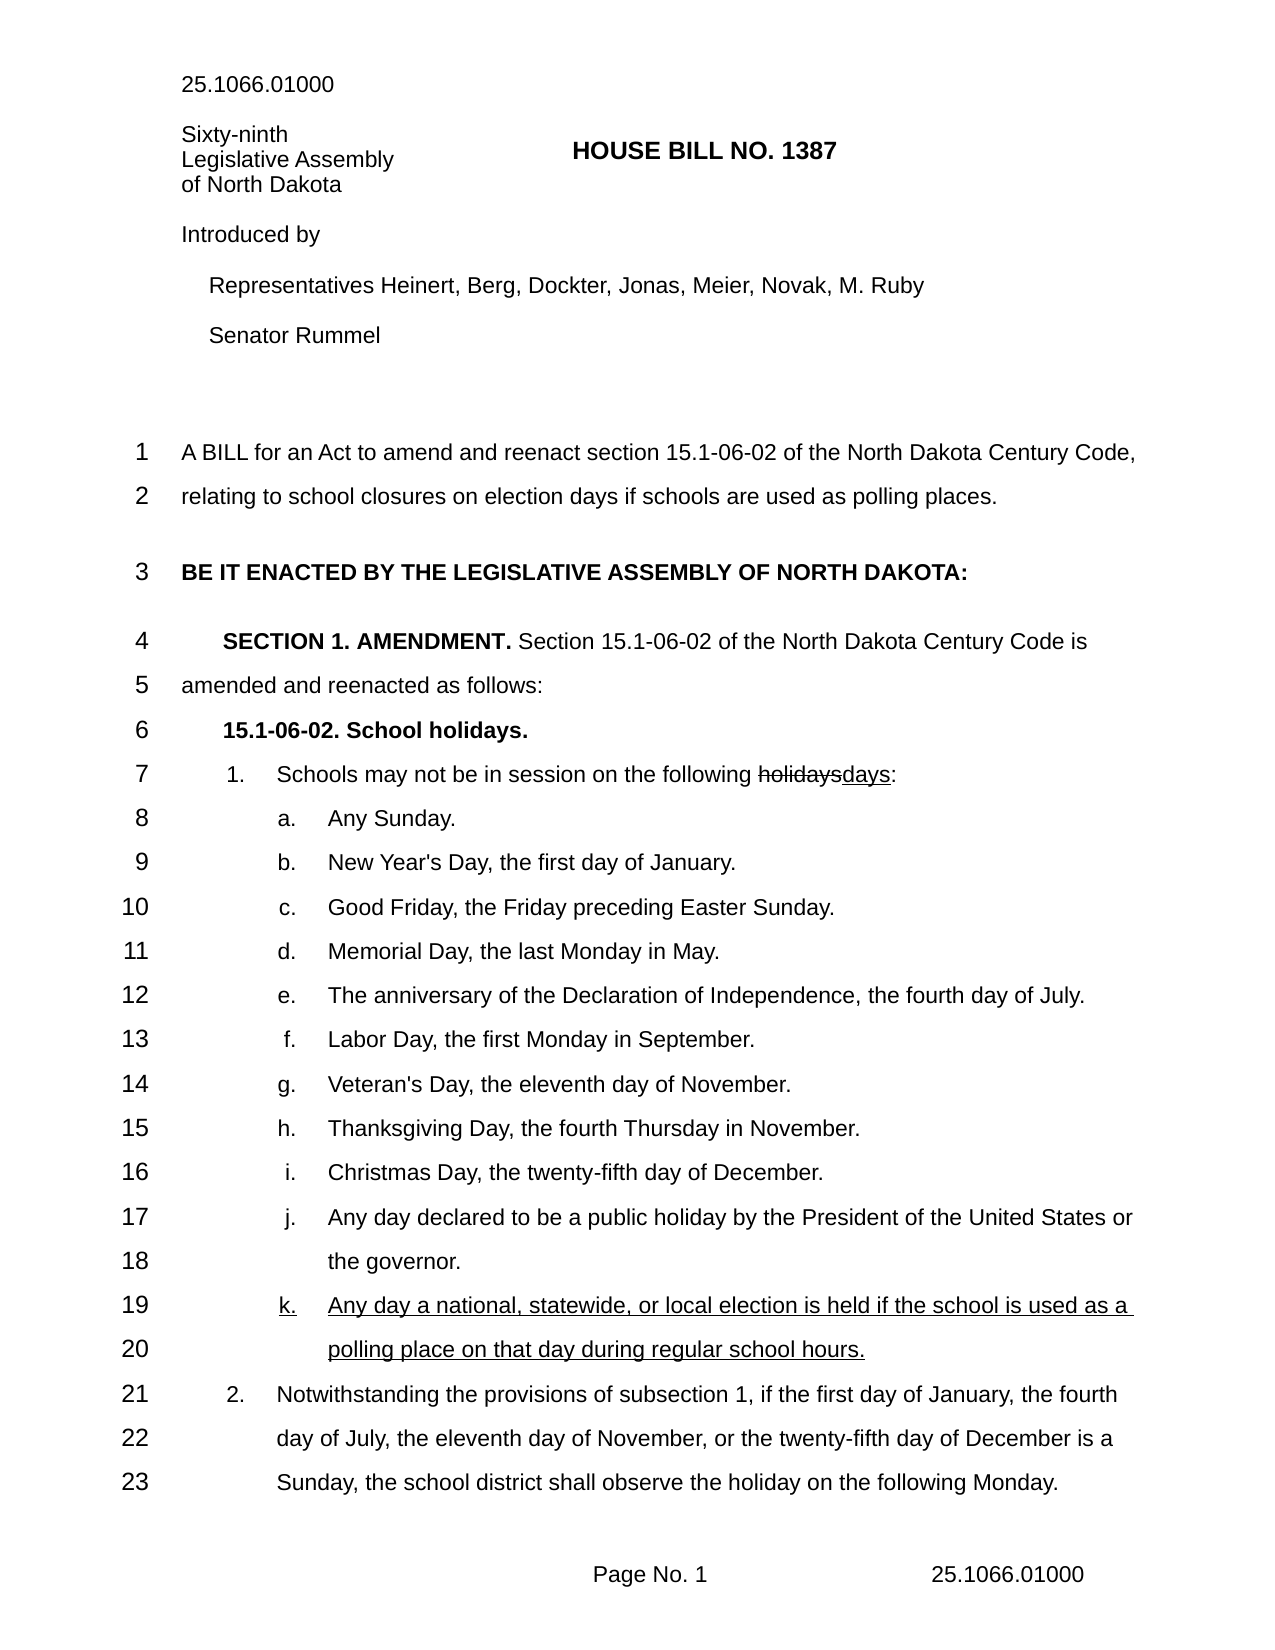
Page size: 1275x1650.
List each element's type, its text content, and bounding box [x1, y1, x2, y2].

text e. The anniversary of the Declaration of Independence, the fourth day of July. [181, 968, 1154, 1012]
text f. Labor Day, the first Monday in September. [181, 1012, 1154, 1057]
text d. Memorial Day, the last Monday in May. [181, 924, 1154, 968]
subtitle 15.1‑06‑02. School holidays. [181, 703, 1154, 747]
text SECTION 1. AMENDMENT. Section 15.1‑06‑02 of the North Dakota Century Code is amended and reenacted as follows: [181, 614, 1154, 703]
text 2. Notwithstanding the provisions of subsection 1, if the first day of January, the fourth day of July, the eleventh day of November, or the twenty‑fifth day of December is a Sunday, the school district shall observe the holiday on the following Monday. [181, 1367, 1154, 1499]
text g. Veteran's Day, the eleventh day of November. [181, 1057, 1154, 1101]
text j. Any day declared to be a public holiday by the President of the United States or the governor. [181, 1189, 1154, 1278]
text c. Good Friday, the Friday preceding Easter Sunday. [181, 880, 1154, 924]
text b. New Year's Day, the first day of January. [181, 835, 1154, 880]
text Representatives Heinert, Berg, Dockter, Jonas, Meier, Novak, M. Ruby [208, 275, 1154, 298]
title BILL NO. [565, 136, 837, 165]
text h. Thanksgiving Day, the fourth Thursday in November. [181, 1101, 1154, 1145]
text Legislative Assembly [181, 148, 1154, 173]
text of North Dakota [181, 173, 1154, 198]
text Senator Rummel [208, 325, 1154, 348]
text 1. Schools may not be in session on the following holidaysdays: [181, 747, 1154, 791]
text i. Christmas Day, the twenty‑fifth day of December. [181, 1145, 1154, 1189]
text BE IT ENACTED BY THE LEGISLATIVE ASSEMBLY OF NORTH DAKOTA: [181, 545, 1154, 589]
text k. Any day a national, statewide, or local election is held if the school is used as a polling place on that day during regular school hours. [181, 1278, 1154, 1367]
title A BILL for an Act to amend and reenact section 15.1‑06‑02 of the North Dakota Century Code, relating to school closures on election days if schools are used as polling places. [181, 425, 1154, 513]
text Introduced by [181, 223, 1154, 248]
text a. Any Sunday. [181, 791, 1154, 835]
text . [181, 73, 1154, 133]
